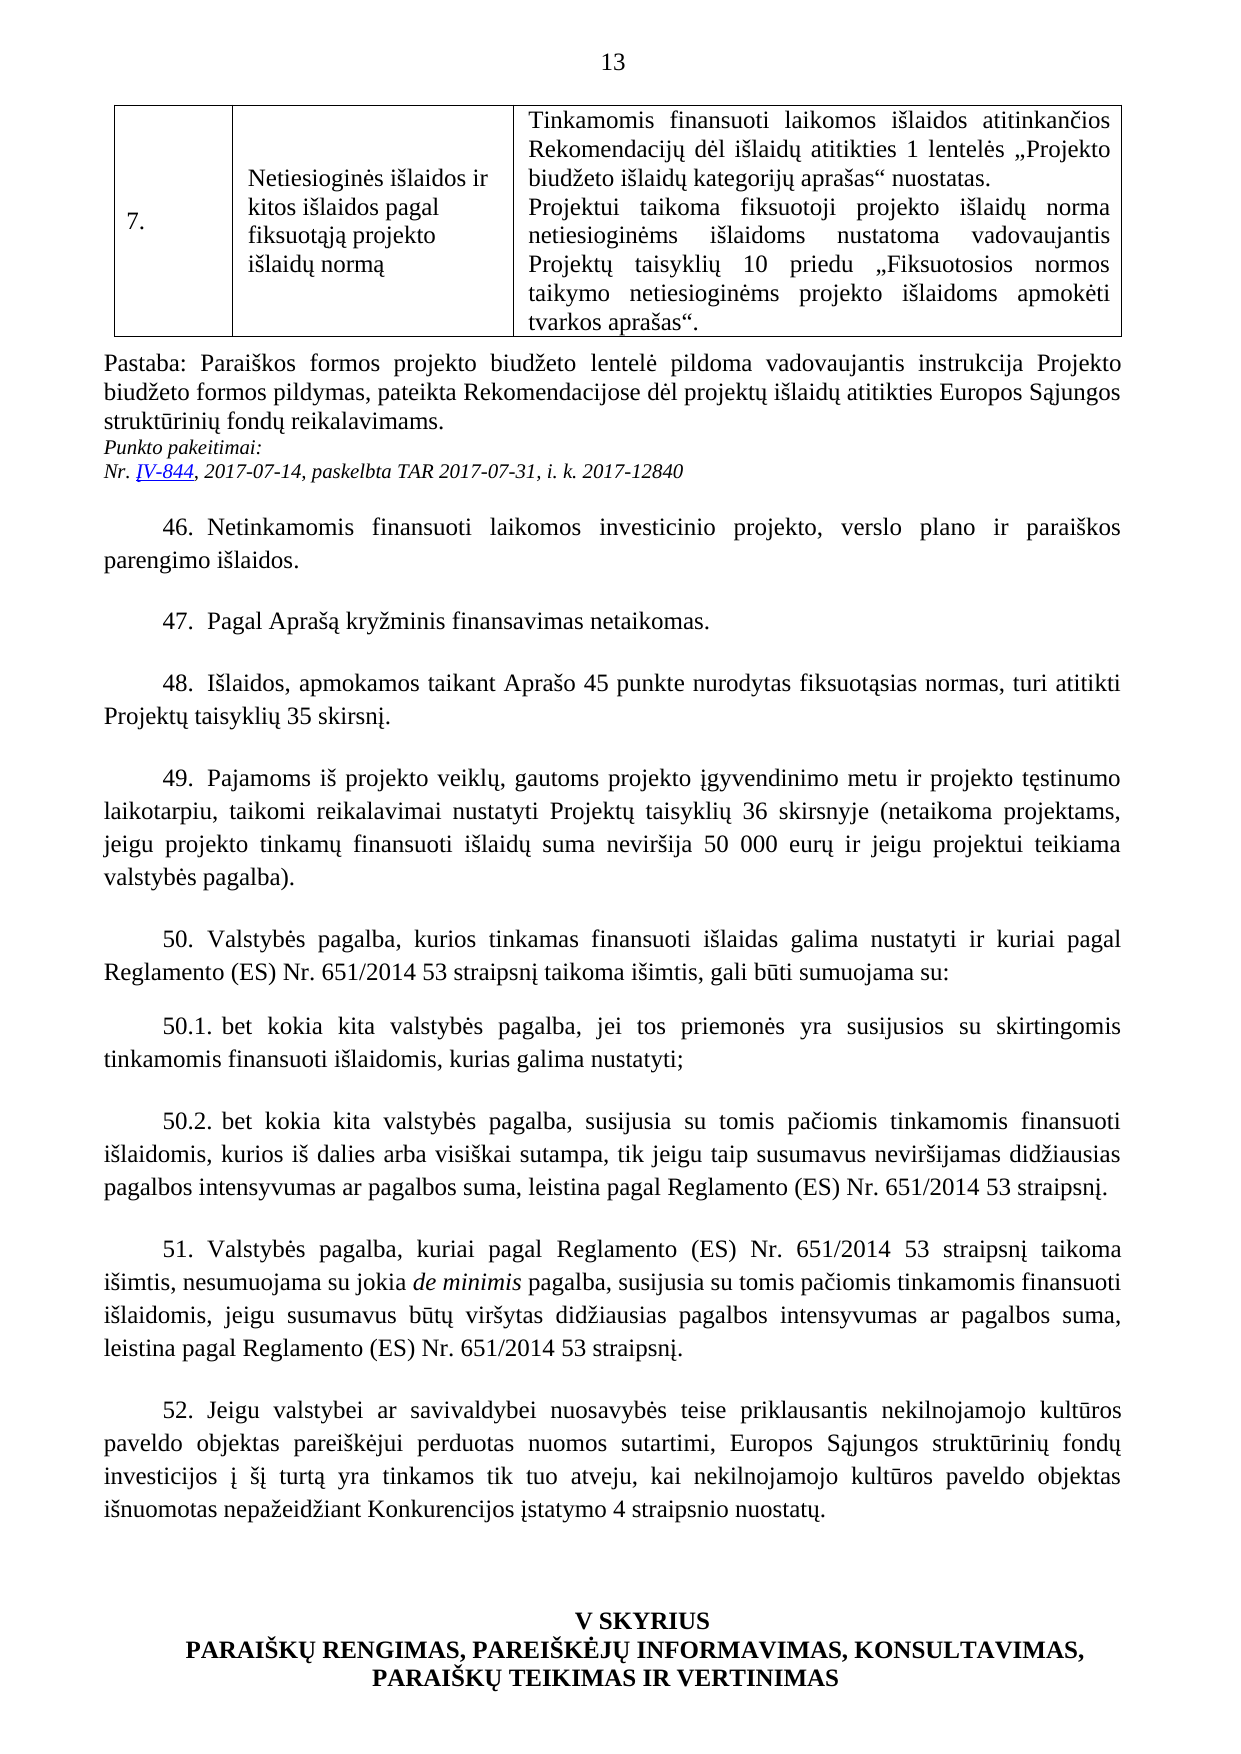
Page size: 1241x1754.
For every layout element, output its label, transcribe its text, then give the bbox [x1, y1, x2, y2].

text V SKYRIUS [103, 1606, 1122, 1635]
table_cell Netiesioginės išlaidos ir kitos išlaidos pagal fiksuotąją projekto išlaidų normą [233, 106, 513, 336]
text 50.1. bet kokia kita valstybės pagalba, jei tos priemonės yra susijusios su skirtingomis tinkamomis finansuoti išlaidomis, kurias galima nustatyti; [103, 1011, 1122, 1073]
table_cell 7. [115, 106, 232, 336]
text 50.2. bet kokia kita valstybės pagalba, susijusia su tomis pačiomis tinkamomis finansuoti išlaidomis, kurios iš dalies arba visiškai sutampa, tik jeigu taip susumavus neviršijamas didžiausias pagalbos intensyvumas ar pagalbos suma, leistina pagal Reglamento (ES) Nr. 651/2014 53 straipsnį. [103, 1106, 1122, 1201]
text 48. Išlaidos, apmokamos taikant Aprašo 45 punkte nurodytas fiksuotąsias normas, turi atitikti Projektų taisyklių 35 skirsnį. [103, 668, 1122, 730]
text 51. Valstybės pagalba, kuriai pagal Reglamento (ES) Nr. 651/2014 53 straipsnį taikoma išimtis, nesumuojama su jokia de minimis pagalba, susijusia su tomis pačiomis tinkamomis finansuoti išlaidomis, jeigu susumavus būtų viršytas didžiausias pagalbos intensyvumas ar pagalbos suma, leistina pagal Reglamento (ES) Nr. 651/2014 53 straipsnį. [103, 1234, 1122, 1362]
text Pastaba: Paraiškos formos projekto biudžeto lentelė pildoma vadovaujantis instrukcija Projekto biudžeto formos pildymas, pateikta Rekomendacijose dėl projektų išlaidų atitikties Europos Sąjungos struktūrinių fondų reikalavimams. [103, 348, 1122, 435]
table_cell Tinkamomis finansuoti laikomos išlaidos atitinkančios Rekomendacijų dėl išlaidų atitikties 1 lentelės „Projekto biudžeto išlaidų kategorijų aprašas“ nuostatas. Projektui taikoma fiksuotoji projekto išlaidų norma netiesioginėms išlaidoms nustatoma vadovaujantis Projektų taisyklių 10 priedu „Fiksuotosios normos taikymo netiesioginėms projekto išlaidoms apmokėti tvarkos aprašas“. [514, 106, 1121, 336]
text 46. Netinkamomis finansuoti laikomos investicinio projekto, verslo plano ir paraiškos parengimo išlaidos. [103, 512, 1122, 573]
text 47. Pagal Aprašą kryžminis finansavimas netaikomas. [103, 606, 1122, 635]
text 52. Jeigu valstybei ar savivaldybei nuosavybės teise priklausantis nekilnojamojo kultūros paveldo objektas pareiškėjui perduotas nuomos sutartimi, Europos Sąjungos struktūrinių fondų investicijos į šį turtą yra tinkamos tik tuo atveju, kai nekilnojamojo kultūros paveldo objektas išnuomotas nepažeidžiant Konkurencijos įstatymo 4 straipsnio nuostatų. [103, 1395, 1122, 1523]
text 50. Valstybės pagalba, kurios tinkamas finansuoti išlaidas galima nustatyti ir kuriai pagal Reglamento (ES) Nr. 651/2014 53 straipsnį taikoma išimtis, gali būti sumuojama su: [103, 924, 1122, 986]
text Punkto pakeitimai: [103, 435, 1122, 459]
text 49. Pajamoms iš projekto veiklų, gautoms projekto įgyvendinimo metu ir projekto tęstinumo laikotarpiu, taikomi reikalavimai nustatyti Projektų taisyklių 36 skirsnyje (netaikoma projektams, jeigu projekto tinkamų finansuoti išlaidų suma neviršija 50 000 eurų ir jeigu projektui teikiama valstybės pagalba). [103, 763, 1122, 891]
text PARAIŠKŲ RENGIMAS, PAREIŠKĖJŲ INFORMAVIMAS, KONSULTAVIMAS, PARAIŠKŲ TEIKIMAS IR VERTINIMAS [103, 1635, 1107, 1692]
text Nr. ĮV-844, 2017-07-14, paskelbta TAR 2017-07-31, i. k. 2017-12840 [103, 459, 1122, 483]
